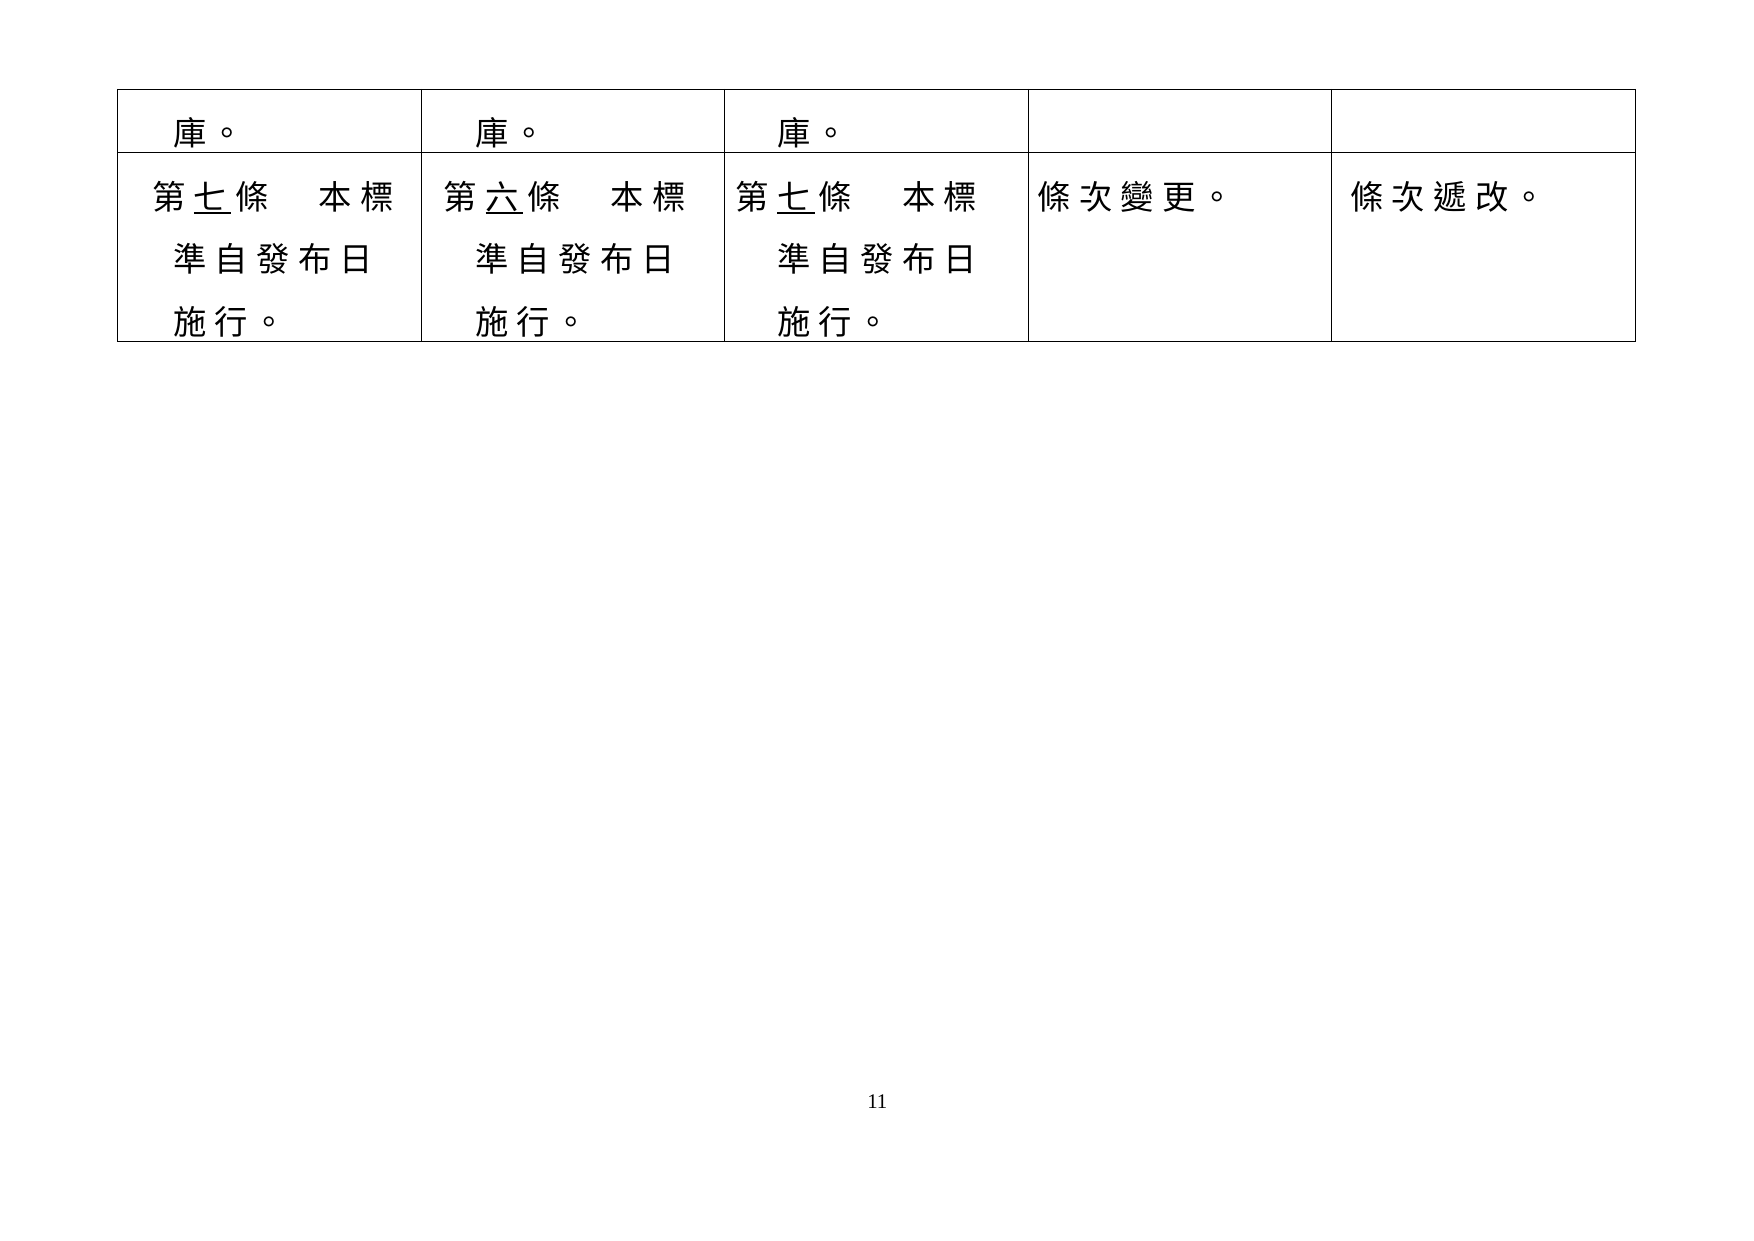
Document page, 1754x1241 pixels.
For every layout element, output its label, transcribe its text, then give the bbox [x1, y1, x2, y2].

table_cell 庫。 [422, 90, 724, 152]
table_cell 庫。 [118, 90, 421, 152]
table_cell [1029, 90, 1331, 152]
table_cell 第六條 本標準自發布日施行。 [422, 153, 724, 341]
table_cell 條次遞改。 [1332, 153, 1635, 341]
table_cell 庫。 [725, 90, 1028, 152]
table_cell 第七條 本標準自發布日施行。 [725, 153, 1028, 341]
table_cell [1332, 90, 1635, 152]
table_cell 第七條 本標準自發布日施行。 [118, 153, 421, 341]
table_cell 條次變更。 [1029, 153, 1331, 341]
